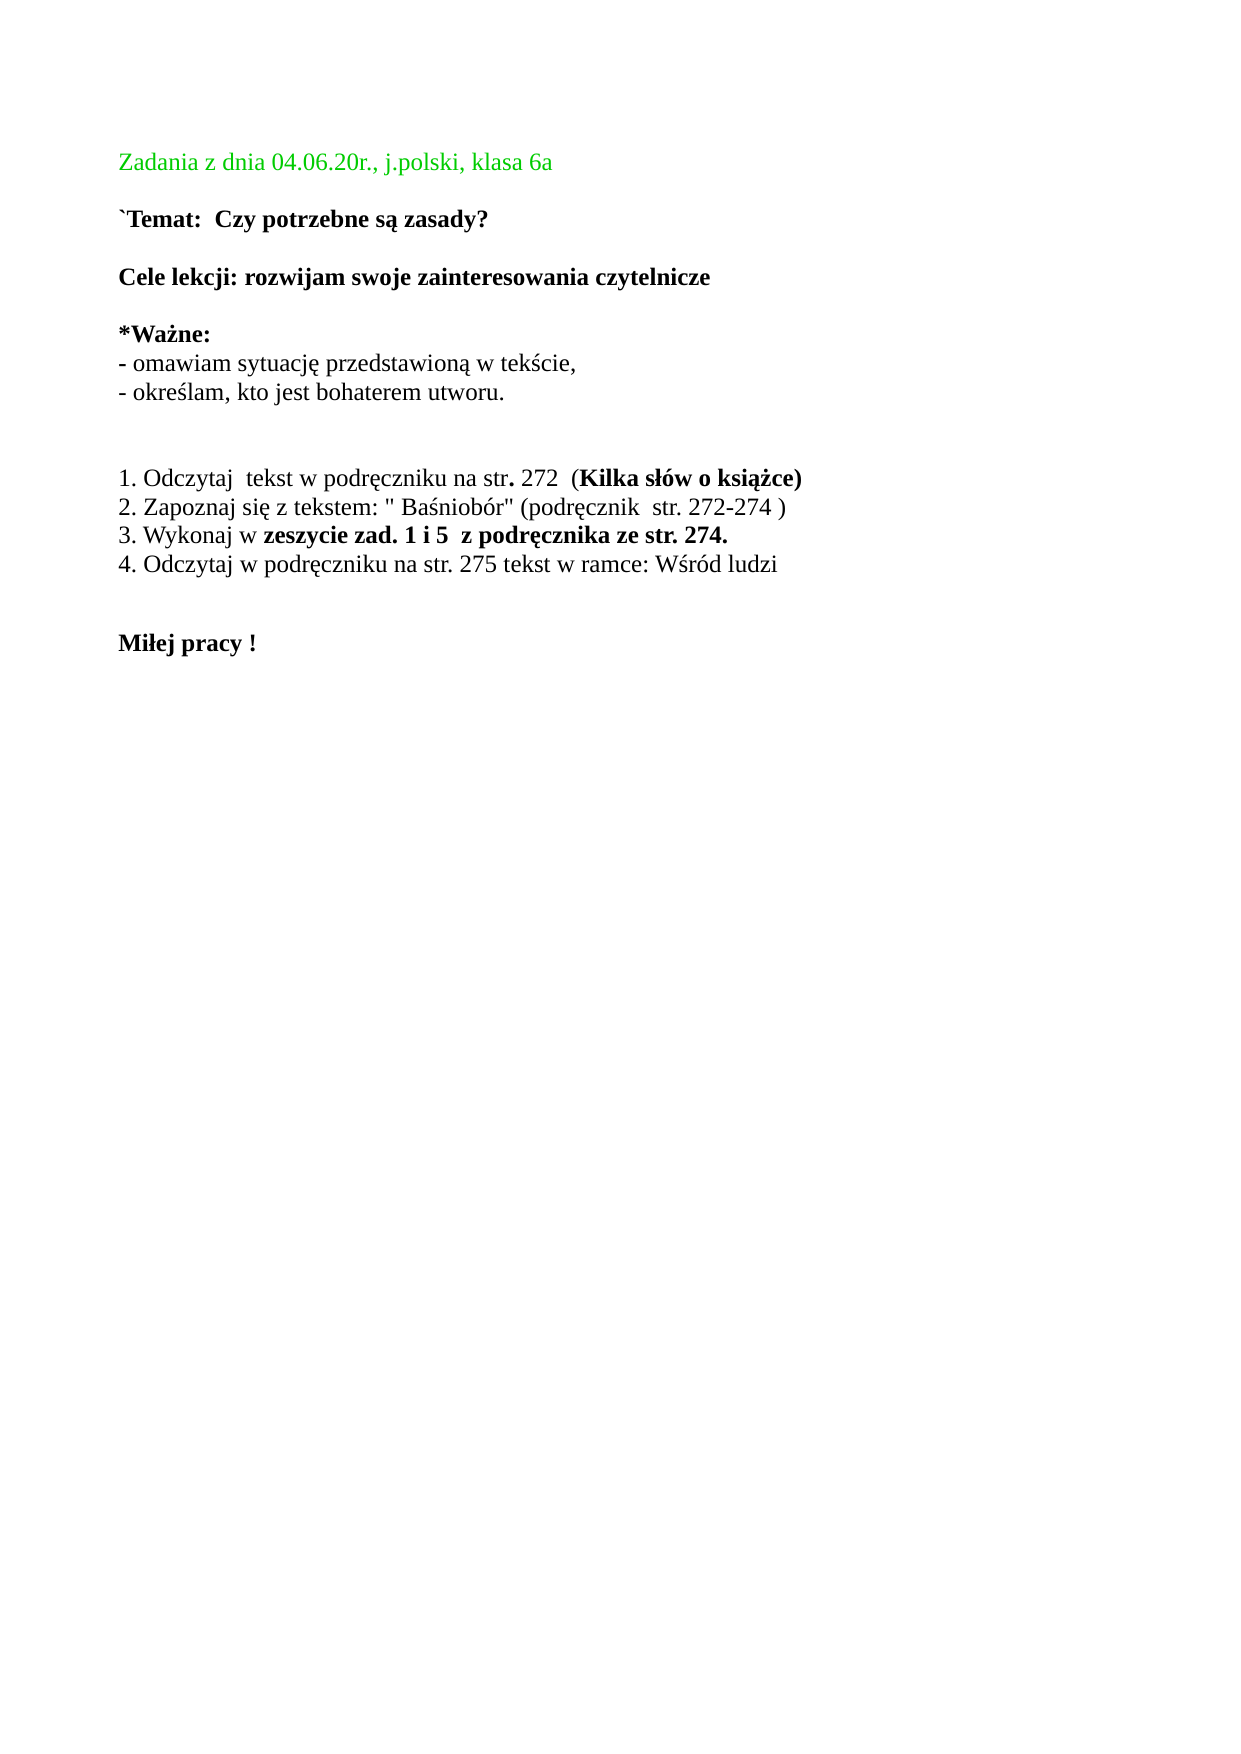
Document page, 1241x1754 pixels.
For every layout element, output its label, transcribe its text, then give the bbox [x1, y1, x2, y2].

text - omawiam sytuację przedstawioną w tekście, [118, 348, 1122, 377]
text Zadania z dnia 04.06.20r., j.polski, klasa 6a [118, 147, 1122, 176]
text *Ważne: [118, 319, 1122, 348]
list 3. Wykonaj w zeszycie zad. 1 i 5 z podręcznika ze str. 274. [118, 521, 1122, 549]
text Miłej pracy ! [118, 628, 1122, 656]
list 4. Odczytaj w podręczniku na str. 275 tekst w ramce: Wśród ludzi [118, 549, 1122, 578]
text `Temat: Czy potrzebne są zasady? [118, 204, 1122, 233]
text - określam, kto jest bohaterem utworu. [118, 377, 1122, 406]
list 2. Zapoznaj się z tekstem: " Baśniobór" (podręcznik str. 272-274 ) [118, 492, 1122, 521]
list 1. Odczytaj tekst w podręczniku na str. 272 (Kilka słów o książce) [118, 463, 1122, 492]
text Cele lekcji: rozwijam swoje zainteresowania czytelnicze [118, 262, 1122, 291]
